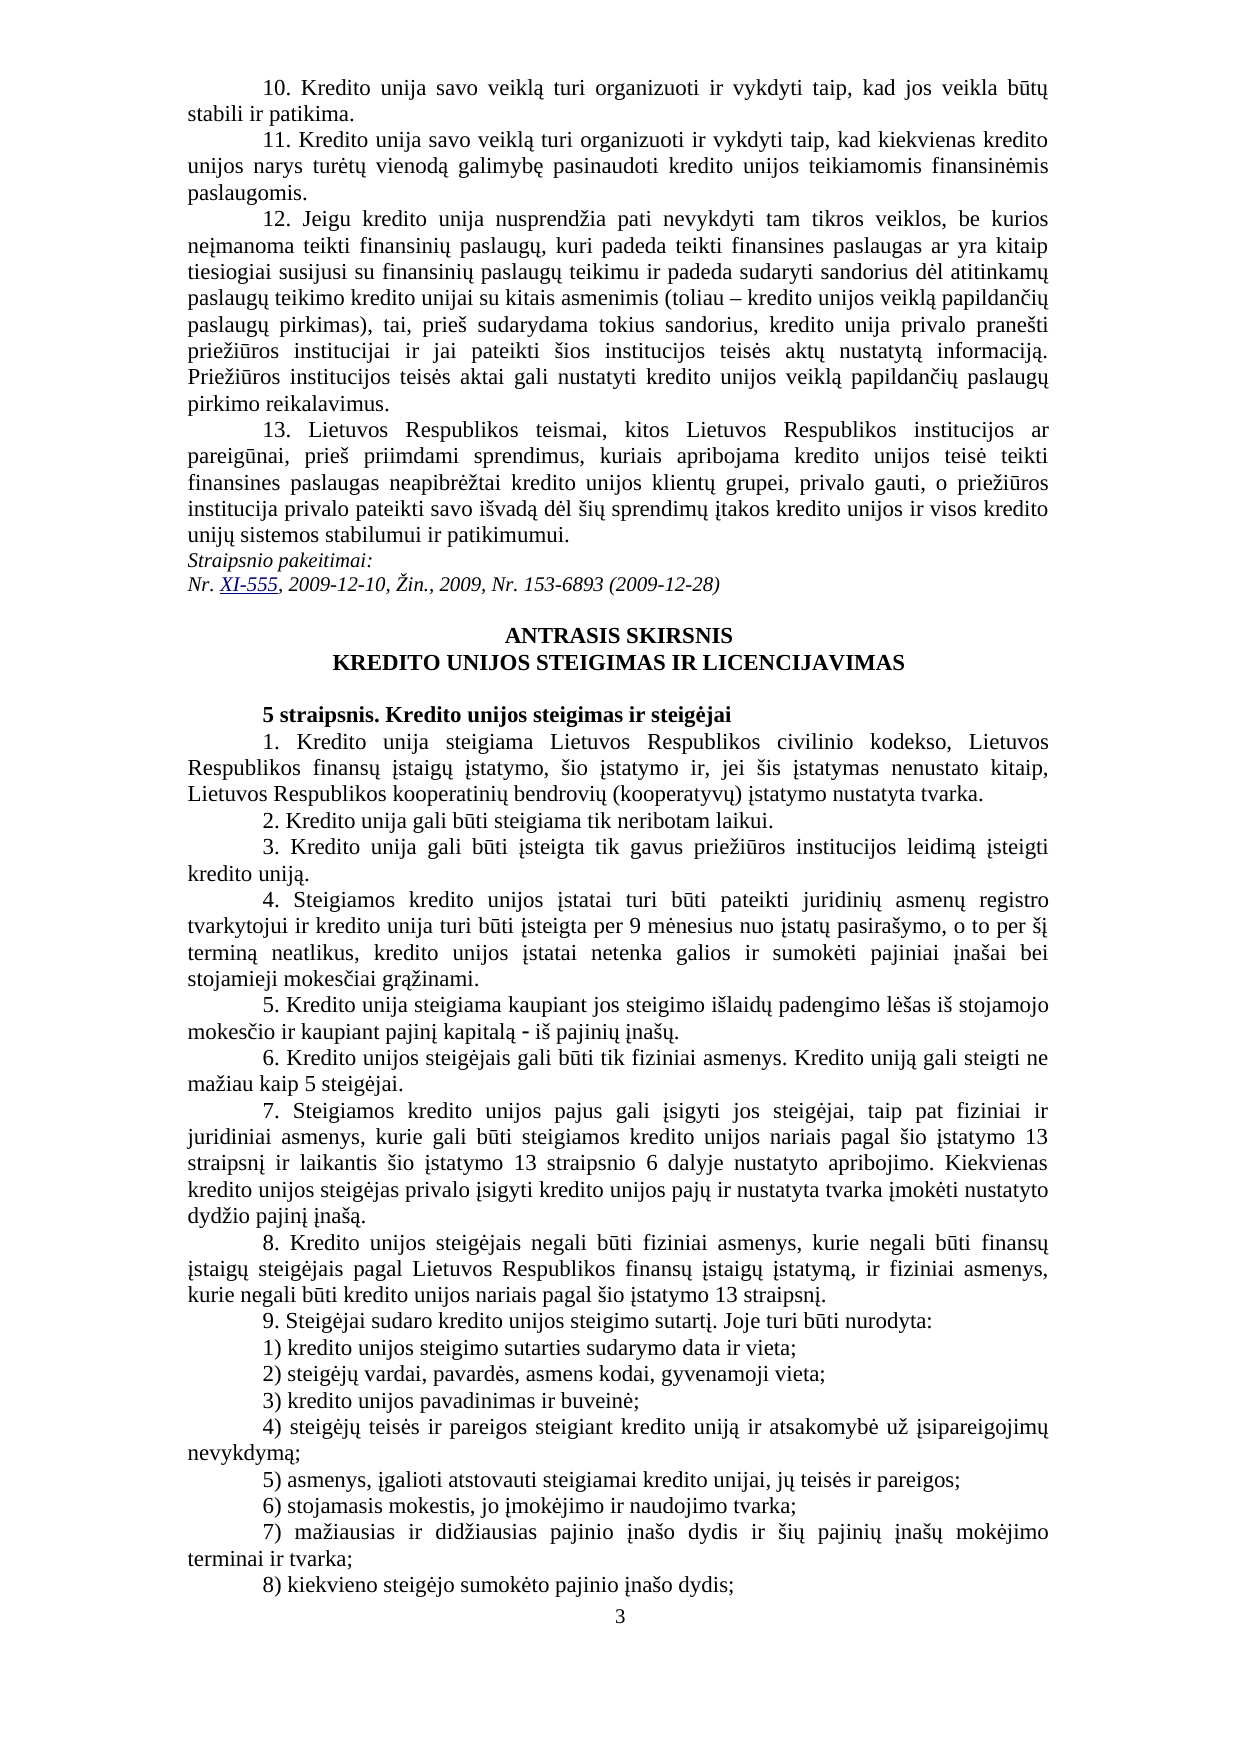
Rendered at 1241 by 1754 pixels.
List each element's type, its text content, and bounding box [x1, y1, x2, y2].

text Straipsnio pakeitimai: [187, 548, 1050, 572]
text 5 straipsnis. Kredito unijos steigimas ir steigėjai [187, 701, 1050, 728]
text 13. Lietuvos Respublikos teismai, kitos Lietuvos Respublikos institucijos ar pareigūnai, prieš priimdami sprendimus, kuriais apribojama kredito unijos teisė teikti finansines paslaugas neapibrėžtai kredito unijos klientų grupei, privalo gauti, o priežiūros institucija privalo pateikti savo išvadą dėl šių sprendimų įtakos kredito unijos ir visos kredito unijų sistemos stabilumui ir patikimumui. [187, 416, 1050, 548]
text 11. Kredito unija savo veiklą turi organizuoti ir vykdyti taip, kad kiekvienas kredito unijos narys turėtų vienodą galimybę pasinaudoti kredito unijos teikiamomis finansinėmis paslaugomis. [187, 126, 1050, 205]
text 7) mažiausias ir didžiausias pajinio įnašo dydis ir šių pajinių įnašų mokėjimo terminai ir tvarka; [187, 1518, 1050, 1571]
text 12. Jeigu kredito unija nusprendžia pati nevykdyti tam tikros veiklos, be kurios neįmanoma teikti finansinių paslaugų, kuri padeda teikti finansines paslaugas ar yra kitaip tiesiogiai susijusi su finansinių paslaugų teikimu ir padeda sudaryti sandorius dėl atitinkamų paslaugų teikimo kredito unijai su kitais asmenimis (toliau – kredito unijos veiklą papildančių paslaugų pirkimas), tai, prieš sudarydama tokius sandorius, kredito unija privalo pranešti priežiūros institucijai ir jai pateikti šios institucijos teisės aktų nustatytą informaciją. Priežiūros institucijos teisės aktai gali nustatyti kredito unijos veiklą papildančių paslaugų pirkimo reikalavimus. [187, 205, 1050, 416]
text 3. Kredito unija gali būti įsteigta tik gavus priežiūros institucijos leidimą įsteigti kredito uniją. [187, 833, 1050, 886]
text 3) kredito unijos pavadinimas ir buveinė; [187, 1387, 1050, 1413]
text 9. Steigėjai sudaro kredito unijos steigimo sutartį. Joje turi būti nurodyta: [187, 1308, 1050, 1334]
text 8) kiekvieno steigėjo sumokėto pajinio įnašo dydis; [187, 1571, 1050, 1597]
text KREDITO UNIJOS STEIGIMAS IR LICENCIJAVIMAS [187, 649, 1050, 675]
text 5) asmenys, įgalioti atstovauti steigiamai kredito unijai, jų teisės ir pareigos; [187, 1466, 1050, 1492]
text ANTRASIS SKIRSNIS [187, 622, 1050, 649]
text 1) kredito unijos steigimo sutarties sudarymo data ir vieta; [187, 1334, 1050, 1360]
text 7. Steigiamos kredito unijos pajus gali įsigyti jos steigėjai, taip pat fiziniai ir juridiniai asmenys, kurie gali būti steigiamos kredito unijos nariais pagal šio įstatymo 13 straipsnį ir laikantis šio įstatymo 13 straipsnio 6 dalyje nustatyto apribojimo. Kiekvienas kredito unijos steigėjas privalo įsigyti kredito unijos pajų ir nustatyta tvarka įmokėti nustatyto dydžio pajinį įnašą. [187, 1097, 1050, 1228]
text 8. Kredito unijos steigėjais negali būti fiziniai asmenys, kurie negali būti finansų įstaigų steigėjais pagal Lietuvos Respublikos finansų įstaigų įstatymą, ir fiziniai asmenys, kurie negali būti kredito unijos nariais pagal šio įstatymo 13 straipsnį. [187, 1228, 1050, 1308]
text 2) steigėjų vardai, pavardės, asmens kodai, gyvenamoji vieta; [187, 1360, 1050, 1387]
text 6) stojamasis mokestis, jo įmokėjimo ir naudojimo tvarka; [187, 1492, 1050, 1518]
text Nr. XI-555, 2009-12-10, Žin., 2009, Nr. 153-6893 (2009-12-28) [187, 572, 1050, 596]
text 4. Steigiamos kredito unijos įstatai turi būti pateikti juridinių asmenų registro tvarkytojui ir kredito unija turi būti įsteigta per 9 mėnesius nuo įstatų pasirašymo, o to per šį terminą neatlikus, kredito unijos įstatai netenka galios ir sumokėti pajiniai įnašai bei stojamieji mokesčiai grąžinami. [187, 886, 1050, 991]
text 6. Kredito unijos steigėjais gali būti tik fiziniai asmenys. Kredito uniją gali steigti ne mažiau kaip 5 steigėjai. [187, 1044, 1050, 1097]
text 1. Kredito unija steigiama Lietuvos Respublikos civilinio kodekso, Lietuvos Respublikos finansų įstaigų įstatymo, šio įstatymo ir, jei šis įstatymas nenustato kitaip, Lietuvos Respublikos kooperatinių bendrovių (kooperatyvų) įstatymo nustatyta tvarka. [187, 728, 1050, 807]
text 4) steigėjų teisės ir pareigos steigiant kredito uniją ir atsakomybė už įsipareigojimų nevykdymą; [187, 1413, 1050, 1466]
text 5. Kredito unija steigiama kaupiant jos steigimo išlaidų padengimo lėšas iš stojamojo mokesčio ir kaupiant pajinį kapitalą  iš pajinių įnašų. [187, 991, 1050, 1044]
text 2. Kredito unija gali būti steigiama tik neribotam laikui. [187, 807, 1050, 833]
text 10. Kredito unija savo veiklą turi organizuoti ir vykdyti taip, kad jos veikla būtų stabili ir patikima. [187, 73, 1050, 126]
